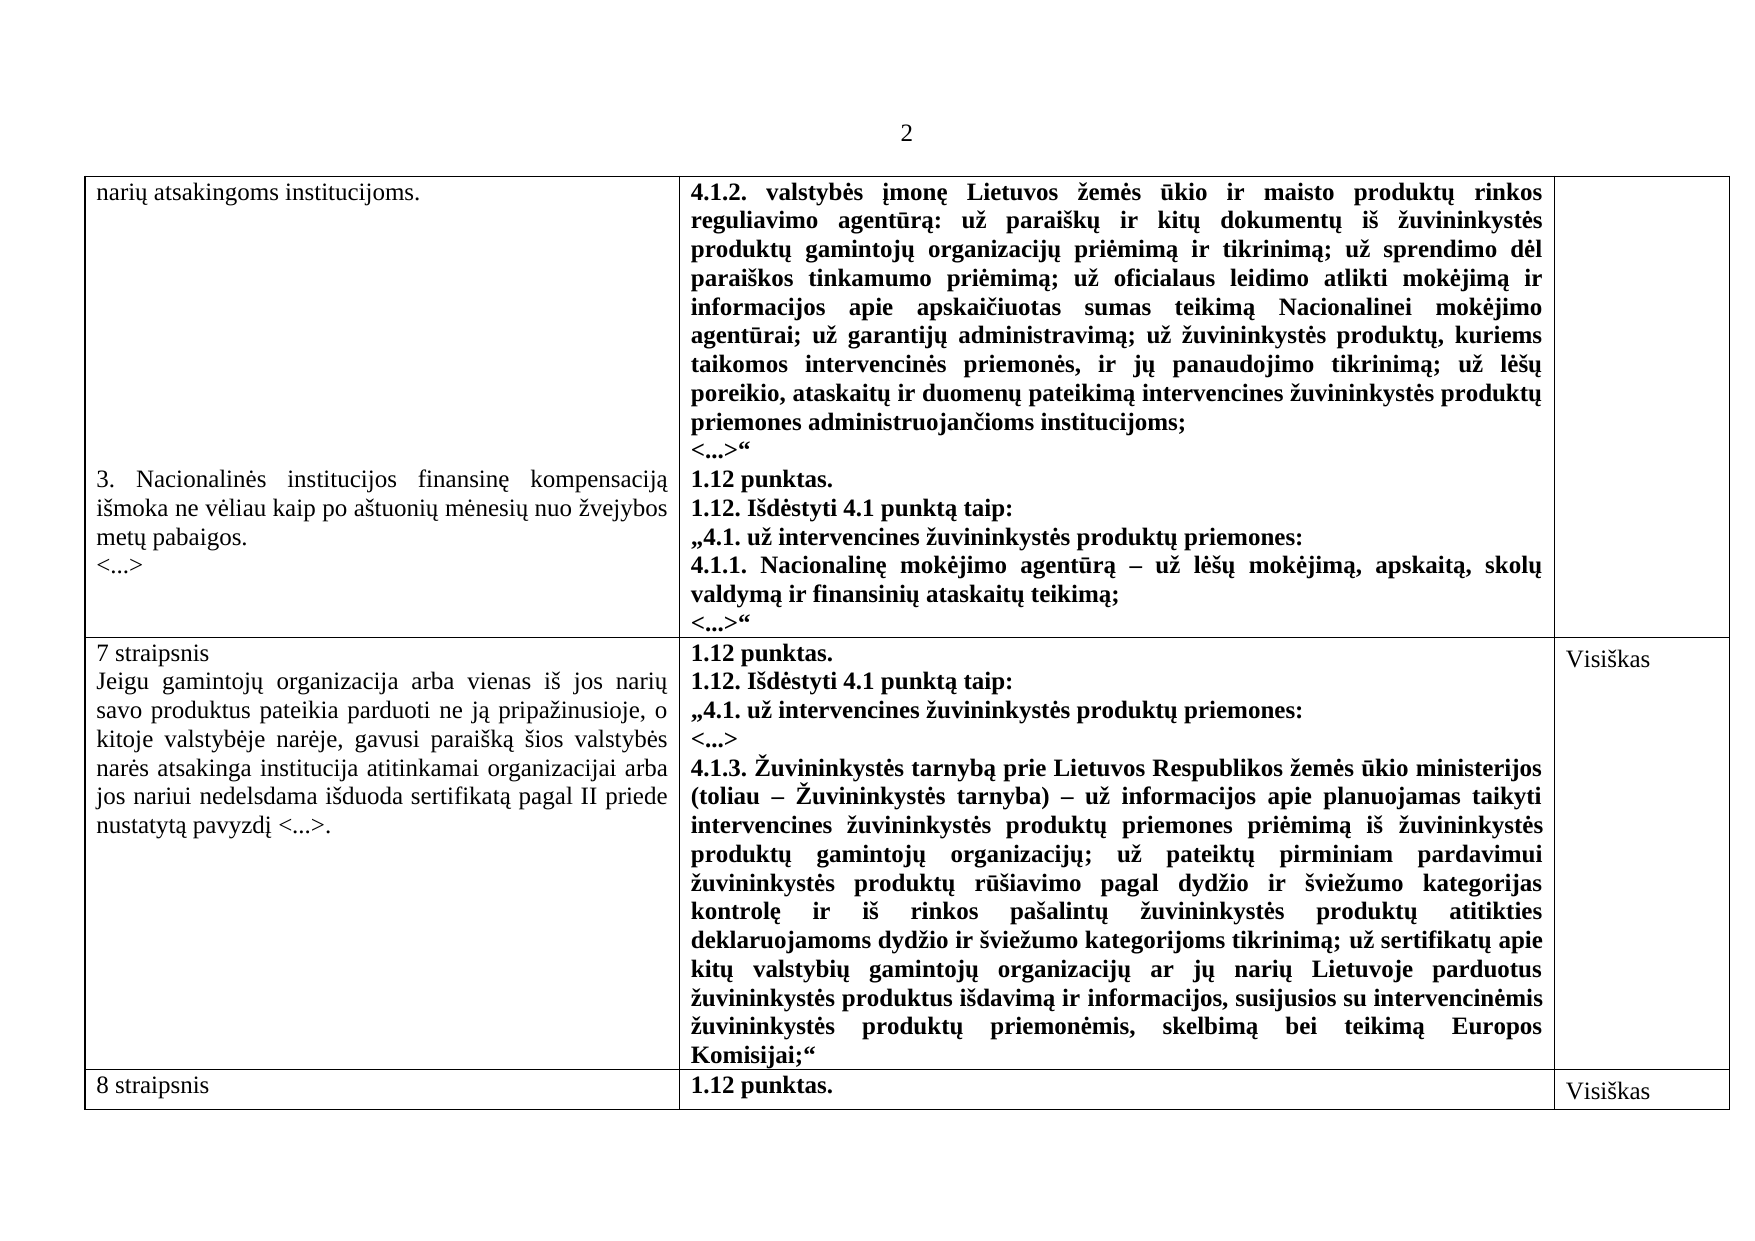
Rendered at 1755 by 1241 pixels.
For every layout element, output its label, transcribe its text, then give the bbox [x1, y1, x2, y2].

table_cell 7 straipsnis Jeigu gamintojų organizacija arba vienas iš jos narių savo produktus pateikia parduoti ne ją pripažinusioje, o kitoje valstybėje narėje, gavusi paraišką šios valstybės narės atsakinga institucija atitinkamai organizacijai arba jos nariui nedelsdama išduoda sertifikatą pagal II priede nustatytą pavyzdį <...>. [86, 638, 679, 1069]
table_cell 4.1.2. valstybės įmonę Lietuvos žemės ūkio ir maisto produktų rinkos reguliavimo agentūrą: už paraiškų ir kitų dokumentų iš žuvininkystės produktų gamintojų organizacijų priėmimą ir tikrinimą; už sprendimo dėl paraiškos tinkamumo priėmimą; už oficialaus leidimo atlikti mokėjimą ir informacijos apie apskaičiuotas sumas teikimą Nacionalinei mokėjimo agentūrai; už garantijų administravimą; už žuvininkystės produktų, kuriems taikomos intervencinės priemonės, ir jų panaudojimo tikrinimą; už lėšų poreikio, ataskaitų ir duomenų pateikimą intervencines žuvininkystės produktų priemones administruojančioms institucijoms; <...>“ 1.12 punktas. 1.12. Išdėstyti 4.1 punktą taip: „4.1. už intervencines žuvininkystės produktų priemones: 4.1.1. Nacionalinę mokėjimo agentūrą – už lėšų mokėjimą, apskaitą, skolų valdymą ir finansinių ataskaitų teikimą; <...>“ [680, 177, 1554, 637]
table_cell Visiškas [1555, 638, 1729, 1069]
table_cell narių atsakingoms institucijoms. 3. Nacionalinės institucijos finansinę kompensaciją išmoka ne vėliau kaip po aštuonių mėnesių nuo žvejybos metų pabaigos. <...> [86, 177, 679, 637]
table_cell 8 straipsnis [86, 1070, 679, 1109]
table_cell Visiškas [1555, 1070, 1729, 1109]
table_cell [1555, 177, 1729, 637]
table_cell 1.12 punktas. [680, 1070, 1554, 1109]
table_cell 1.12 punktas. 1.12. Išdėstyti 4.1 punktą taip: „4.1. už intervencines žuvininkystės produktų priemones: <...> 4.1.3. Žuvininkystės tarnybą prie Lietuvos Respublikos žemės ūkio ministerijos (toliau – Žuvininkystės tarnyba) – už informacijos apie planuojamas taikyti intervencines žuvininkystės produktų priemones priėmimą iš žuvininkystės produktų gamintojų organizacijų; už pateiktų pirminiam pardavimui žuvininkystės produktų rūšiavimo pagal dydžio ir šviežumo kategorijas kontrolę ir iš rinkos pašalintų žuvininkystės produktų atitikties deklaruojamoms dydžio ir šviežumo kategorijoms tikrinimą; už sertifikatų apie kitų valstybių gamintojų organizacijų ar jų narių Lietuvoje parduotus žuvininkystės produktus išdavimą ir informacijos, susijusios su intervencinėmis žuvininkystės produktų priemonėmis, skelbimą bei teikimą Europos Komisijai;“ [680, 638, 1554, 1069]
